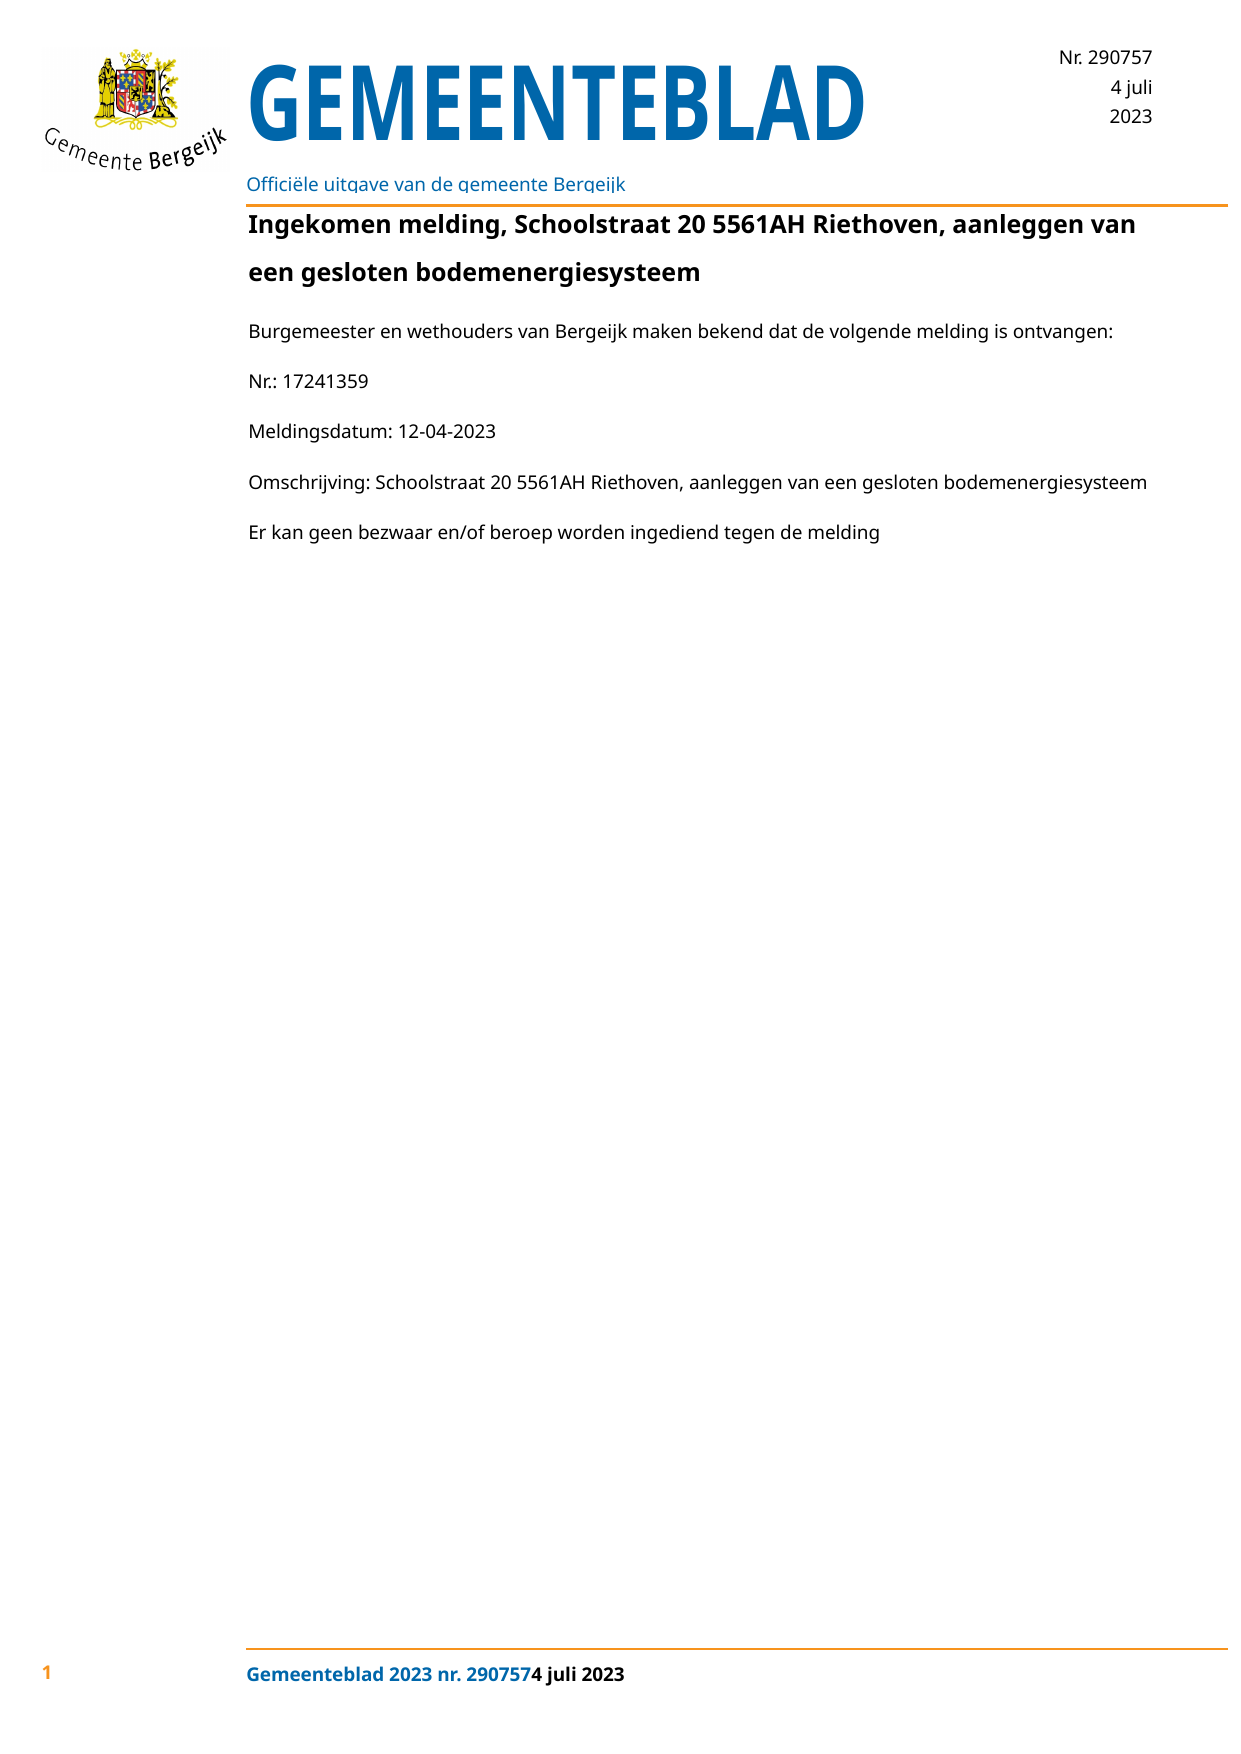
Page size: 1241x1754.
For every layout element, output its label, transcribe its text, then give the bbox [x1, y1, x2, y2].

picture [41, 47, 231, 172]
text Nr.: 17241359 [248, 368, 1152, 394]
text Er kan geen bezwaar en/of beroep worden ingediend tegen de melding [248, 519, 1152, 545]
text Omschrijving: Schoolstraat 20 5561AH Riethoven, aanleggen van een gesloten bodemenergiesysteem [248, 469, 1152, 495]
text Meldingsdatum: 12-04-2023 [248, 419, 1152, 444]
text Burgemeester en wethouders van Bergeijk maken bekend dat de volgende melding is ontvangen: [248, 318, 1152, 344]
text Ingekomen melding, Schoolstraat 20 5561AH Riethoven, aanleggen van een gesloten bodemenergiesysteem [248, 207, 1152, 288]
